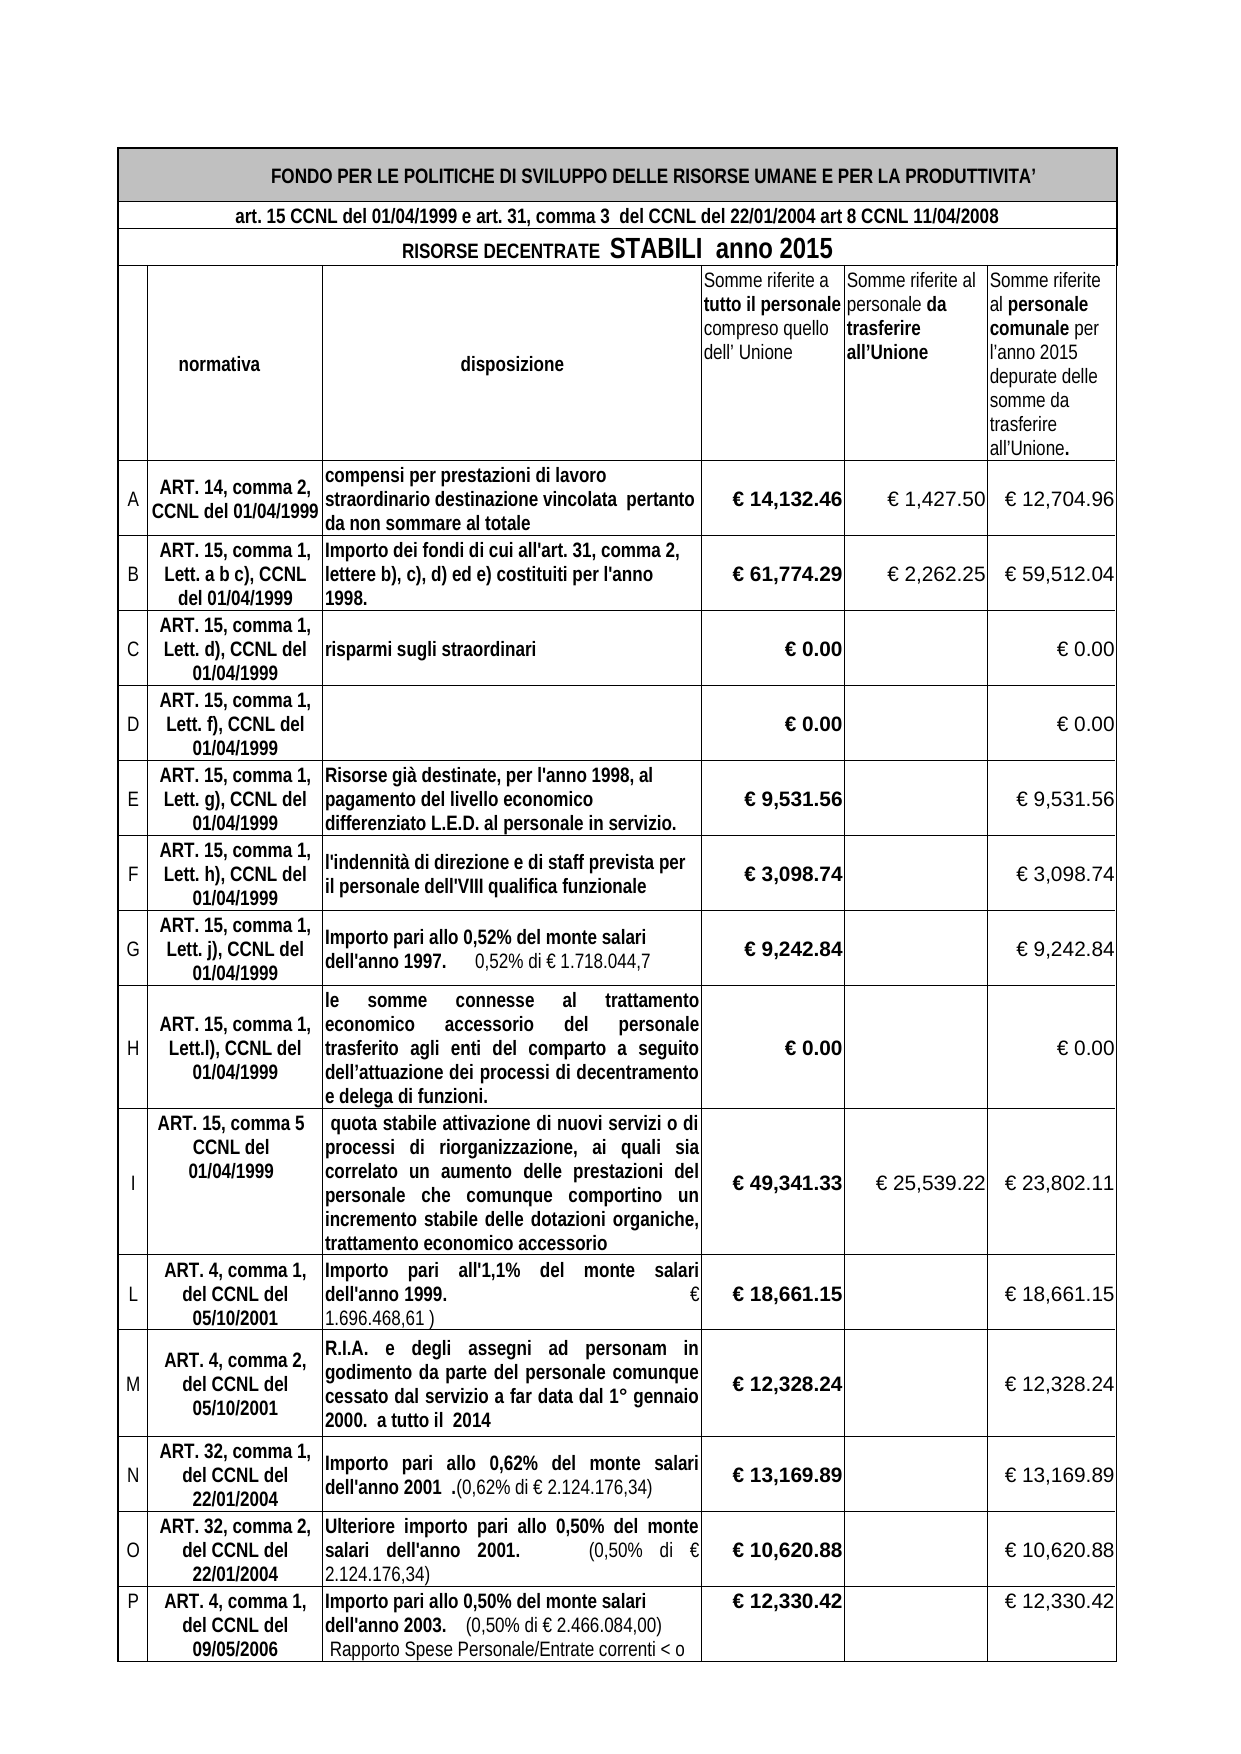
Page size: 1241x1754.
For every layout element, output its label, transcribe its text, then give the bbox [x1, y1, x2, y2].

table_cell D [119, 686, 147, 759]
table_cell H [119, 986, 147, 1107]
table_cell € 23.802,11 [988, 1108, 1116, 1254]
table_cell € 9.531,56 [988, 760, 1116, 834]
table_cell € 1.427,50 [845, 461, 987, 534]
table_cell Somme riferite al personale da trasferire all’Unione [845, 266, 987, 459]
table_cell ART. 4, comma 1, del CCNL del 09/05/2006 [148, 1587, 322, 1661]
table_cell O [119, 1512, 147, 1586]
table_cell B [119, 536, 147, 609]
table_cell ART. 4, comma 1, del CCNL del 05/10/2001 [148, 1255, 322, 1329]
table_cell € 12.330,42 [702, 1587, 844, 1661]
table_cell € 0,00 [702, 686, 844, 759]
table_cell € 3.098,74 [988, 835, 1116, 909]
table_cell ART. 32, comma 1, del CCNL del 22/01/2004 [148, 1437, 322, 1511]
table_cell ART. 15, comma 1, Lett. f), CCNL del 01/04/1999 [148, 686, 322, 759]
table_cell [845, 611, 987, 684]
table_cell € 18.661,15 [988, 1254, 1116, 1329]
table_cell G [119, 911, 147, 984]
table_cell A [119, 461, 147, 534]
table_cell € 0,00 [702, 986, 844, 1107]
table_cell € 12.704,96 [988, 460, 1116, 534]
table_cell Importo pari allo 0,52% del monte salari dell'anno 1997. 0,52% di € 1.718.044,7 [323, 911, 701, 984]
table_cell € 12.328,24 [702, 1330, 844, 1436]
table_cell [845, 761, 987, 834]
table_cell € 59.512,04 [988, 535, 1116, 609]
table_cell ART. 15, comma 1, Lett. j), CCNL del 01/04/1999 [148, 911, 322, 984]
table_cell [845, 1587, 987, 1661]
table_cell E [119, 761, 147, 834]
table_cell ART. 15, comma 5 CCNL del 01/04/1999 [148, 1109, 322, 1254]
table_cell € 3.098,74 [702, 836, 844, 909]
table_cell ART. 14, comma 2, CCNL del 01/04/1999 [148, 461, 322, 534]
table_cell F [119, 836, 147, 909]
table_cell [845, 1255, 987, 1329]
table_cell [845, 1512, 987, 1586]
table_cell € 0,00 [702, 611, 844, 684]
table_header FONDO PER LE POLITICHE DI SVILUPPO DELLE RISORSE UMANE E PER LA PRODUTTIVITA’ [119, 149, 1116, 201]
table_cell € 12.328,24 [988, 1329, 1116, 1436]
table_cell ART. 15, comma 1, Lett. g), CCNL del 01/04/1999 [148, 761, 322, 834]
table_cell Importo dei fondi di cui all'art. 31, comma 2, lettere b), c), d) ed e) costituiti per l'anno 1998. [323, 536, 701, 609]
table_cell M [119, 1330, 147, 1436]
table_cell l'indennità di direzione e di staff prevista per il personale dell'VIII qualifica funzionale [323, 836, 701, 909]
table_cell Importo pari allo 0,62% del monte salari dell'anno 2001 .(0,62% di € 2.124.176,34) [323, 1437, 701, 1511]
table_cell Importo pari allo 0,50% del monte salari dell'anno 2003. (0,50% di € 2.466.084,00) Rapporto Spese Personale/Entrate correnti < o [323, 1587, 701, 1661]
table_cell € 13.169,89 [988, 1436, 1116, 1511]
table_cell € 10.620,88 [988, 1511, 1116, 1586]
table_cell ART. 32, comma 2, del CCNL del 22/01/2004 [148, 1512, 322, 1586]
table_cell compensi per prestazioni di lavoro straordinario destinazione vincolata pertanto da non sommare al totale [323, 461, 701, 534]
table_cell [323, 686, 701, 759]
table_cell Ulteriore importo pari allo 0,50% del monte salari dell'anno 2001. (0,50% di € 2.124.176,34) [323, 1512, 701, 1586]
table_cell N [119, 1437, 147, 1511]
table_cell [845, 911, 987, 984]
table_cell Somme riferite a tutto il personale compreso quello dell’ Unione [702, 266, 844, 459]
table_cell € 14.132,46 [702, 461, 844, 534]
table_cell art. 15 CCNL del 01/04/1999 e art. 31, comma 3 del CCNL del 22/01/2004 art 8 CCNL 11/04/2008 [119, 202, 1116, 228]
table_cell L [119, 1255, 147, 1329]
table_cell € 61.774,29 [702, 536, 844, 609]
table_cell € 10.620,88 [702, 1512, 844, 1586]
table_cell [845, 836, 987, 909]
table_cell ART. 4, comma 2, del CCNL del 05/10/2001 [148, 1330, 322, 1436]
table_cell ART. 15, comma 1, Lett. d), CCNL del 01/04/1999 [148, 611, 322, 684]
table_cell RISORSE DECENTRATE STABILI anno 2015 [119, 229, 1116, 265]
table_cell P [119, 1587, 147, 1661]
table_cell [119, 266, 147, 459]
table_cell € 13.169,89 [702, 1437, 844, 1511]
table_cell disposizione [323, 266, 701, 459]
table_cell ART. 15, comma 1, Lett.l), CCNL del 01/04/1999 [148, 986, 322, 1107]
table_cell normativa [148, 266, 322, 459]
table_cell € 49.341,33 [702, 1109, 844, 1254]
table_cell [845, 686, 987, 759]
table_cell Importo pari all'1,1% del monte salari dell'anno 1999. € 1.696.468,61 ) [323, 1255, 701, 1329]
table_cell R.I.A. e degli assegni ad personam in godimento da parte del personale comunque cessato dal servizio a far data dal 1° gennaio 2000. a tutto il 2014 [323, 1330, 701, 1436]
table_cell € 18.661,15 [702, 1255, 844, 1329]
table_cell risparmi sugli straordinari [323, 611, 701, 684]
table_cell € 25.539,22 [845, 1109, 987, 1254]
table_cell quota stabile attivazione di nuovi servizi o di processi di riorganizzazione, ai quali sia correlato un aumento delle prestazioni del personale che comunque comportino un incremento stabile delle dotazioni organiche, trattamento economico accessorio [323, 1109, 701, 1254]
table_cell € 12.330,42 [988, 1586, 1116, 1661]
table_cell [845, 1330, 987, 1436]
table_cell € 0,00 [988, 610, 1116, 684]
table_cell € 9.242,84 [988, 910, 1116, 984]
table_cell € 9.242,84 [702, 911, 844, 984]
table_cell Somme riferite al personale comunale per l’anno 2015 depurate delle somme da trasferire all’Unione. [988, 265, 1116, 459]
table_cell I [119, 1109, 147, 1254]
table_cell ART. 15, comma 1, Lett. a b c), CCNL del 01/04/1999 [148, 536, 322, 609]
table_cell Risorse già destinate, per l'anno 1998, al pagamento del livello economico differenziato L.E.D. al personale in servizio. [323, 761, 701, 834]
table_cell € 0,00 [988, 985, 1116, 1107]
table_cell [845, 1437, 987, 1511]
table_cell C [119, 611, 147, 684]
table_cell € 2.262,25 [845, 536, 987, 609]
table_cell € 9.531,56 [702, 761, 844, 834]
table_cell ART. 15, comma 1, Lett. h), CCNL del 01/04/1999 [148, 836, 322, 909]
table_cell le somme connesse al trattamento economico accessorio del personale trasferito agli enti del comparto a seguito dell’attuazione dei processi di decentramento e delega di funzioni. [323, 986, 701, 1107]
table_cell € 0,00 [988, 685, 1116, 759]
table_cell [845, 986, 987, 1107]
